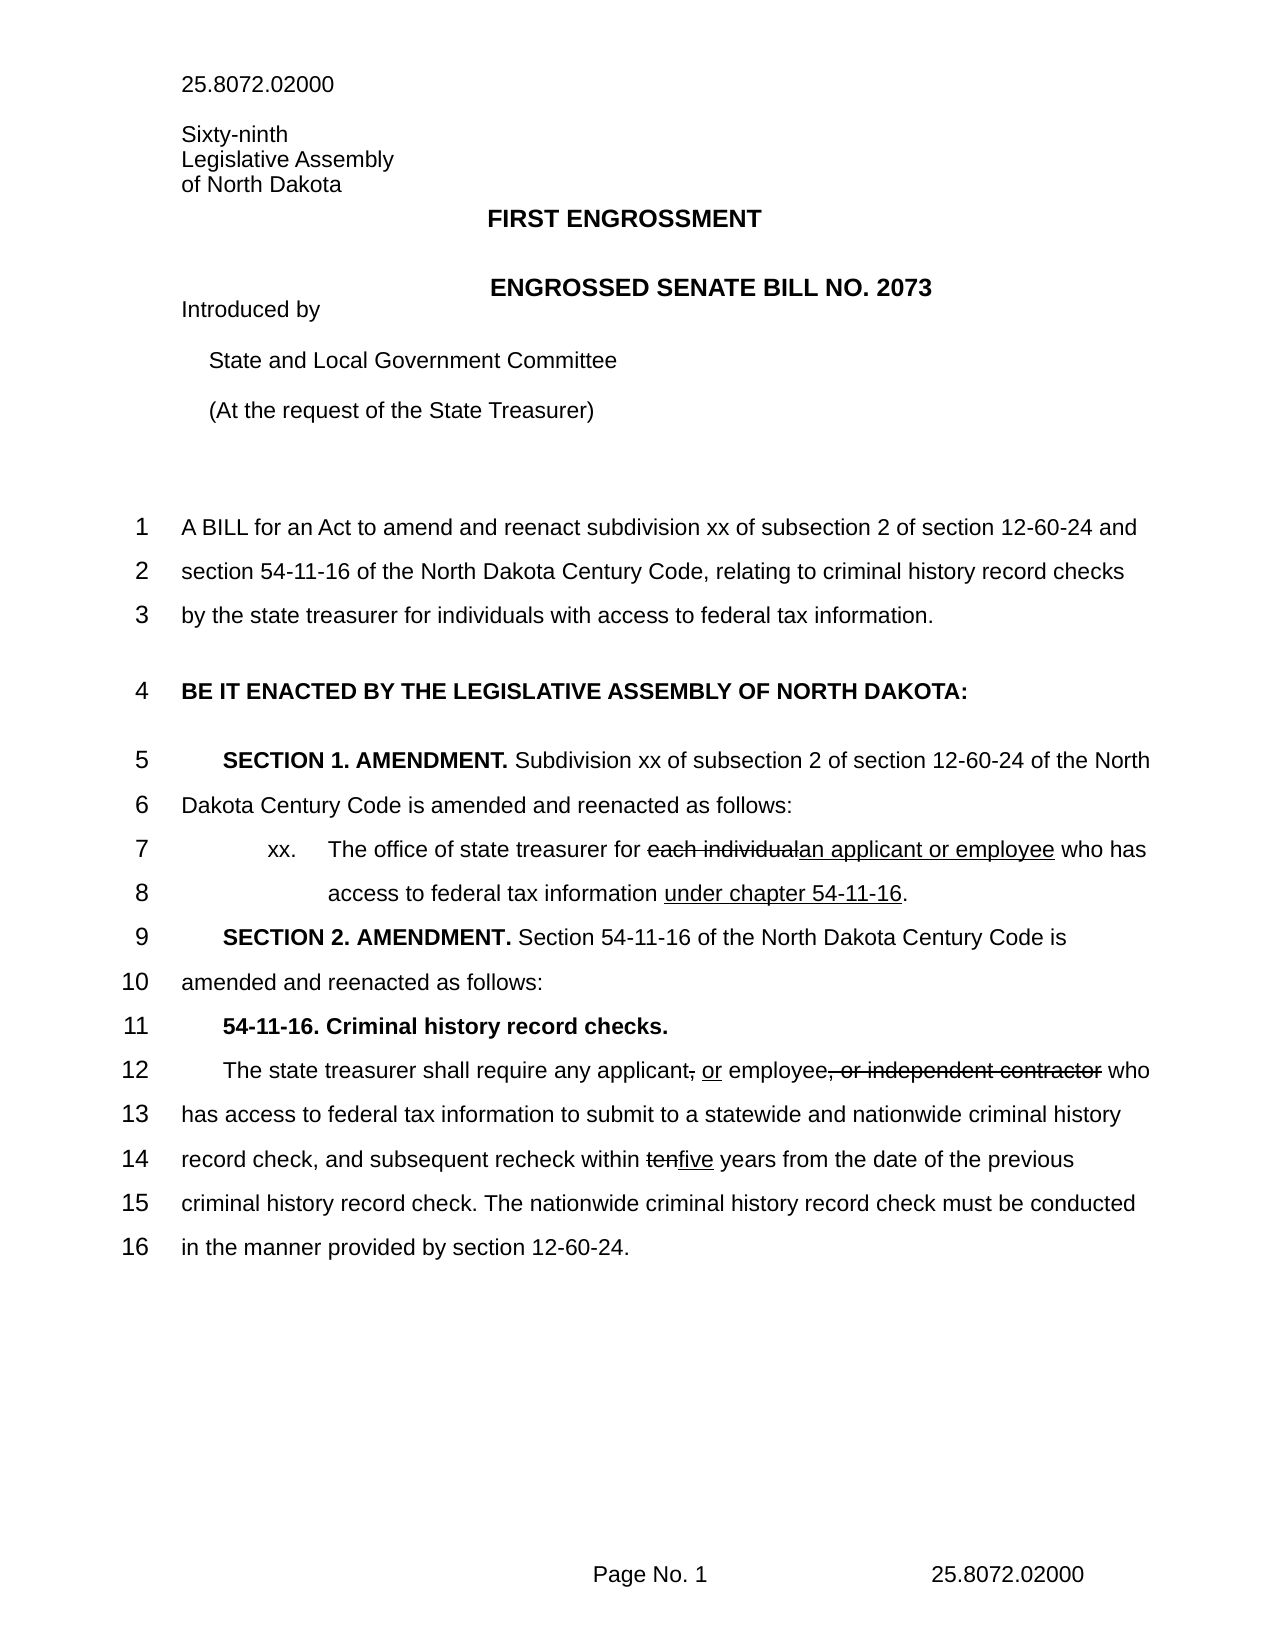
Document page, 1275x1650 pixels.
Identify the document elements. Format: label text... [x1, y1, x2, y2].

text State and Local Government Committee [208, 350, 1154, 373]
text Legislative Assembly [181, 148, 1154, 173]
title ENGROSSED Senate BILL NO. 2073 [490, 272, 932, 301]
table_header 25.8072.02000 [181, 73, 744, 98]
text Introduced by [181, 298, 1154, 323]
text BE IT ENACTED BY THE LEGISLATIVE ASSEMBLY OF NORTH DAKOTA: [181, 664, 1154, 708]
text xx. The office of state treasurer for each individualan applicant or employee who has access to federal tax information under chapter 54‑11‑16. [181, 822, 1154, 910]
text of North Dakota [181, 173, 1154, 198]
table_cell Sixty-ninth [181, 98, 744, 148]
table_cell [744, 98, 1153, 148]
text (At the request of the State Treasurer) [208, 400, 1154, 423]
title A BILL for an Act to amend and reenact subdivision xx of subsection 2 of section 12‑60‑24 and section 54‑11‑16 of the North Dakota Century Code, relating to criminal history record checks by the state treasurer for individuals with access to federal tax information. [181, 500, 1154, 633]
text SECTION 2. AMENDMENT. Section 54‑11‑16 of the North Dakota Century Code is amended and reenacted as follows: [181, 910, 1154, 999]
table_header [744, 73, 1153, 98]
text The state treasurer shall require any applicant, or employee, or independent contractor who has access to federal tax information to submit to a statewide and nationwide criminal history record check, and subsequent recheck within tenfive years from the date of the previous criminal history record check. The nationwide criminal history record check must be conducted in the manner provided by section 12‑60‑24. [181, 1043, 1154, 1264]
text SECTION 1. AMENDMENT. Subdivision xx of subsection 2 of section 12‑60‑24 of the North Dakota Century Code is amended and reenacted as follows: [181, 733, 1154, 822]
subtitle 54‑11‑16. Criminal history record checks. [181, 999, 1154, 1043]
title FIRST ENGROSSMENT [487, 206, 762, 233]
